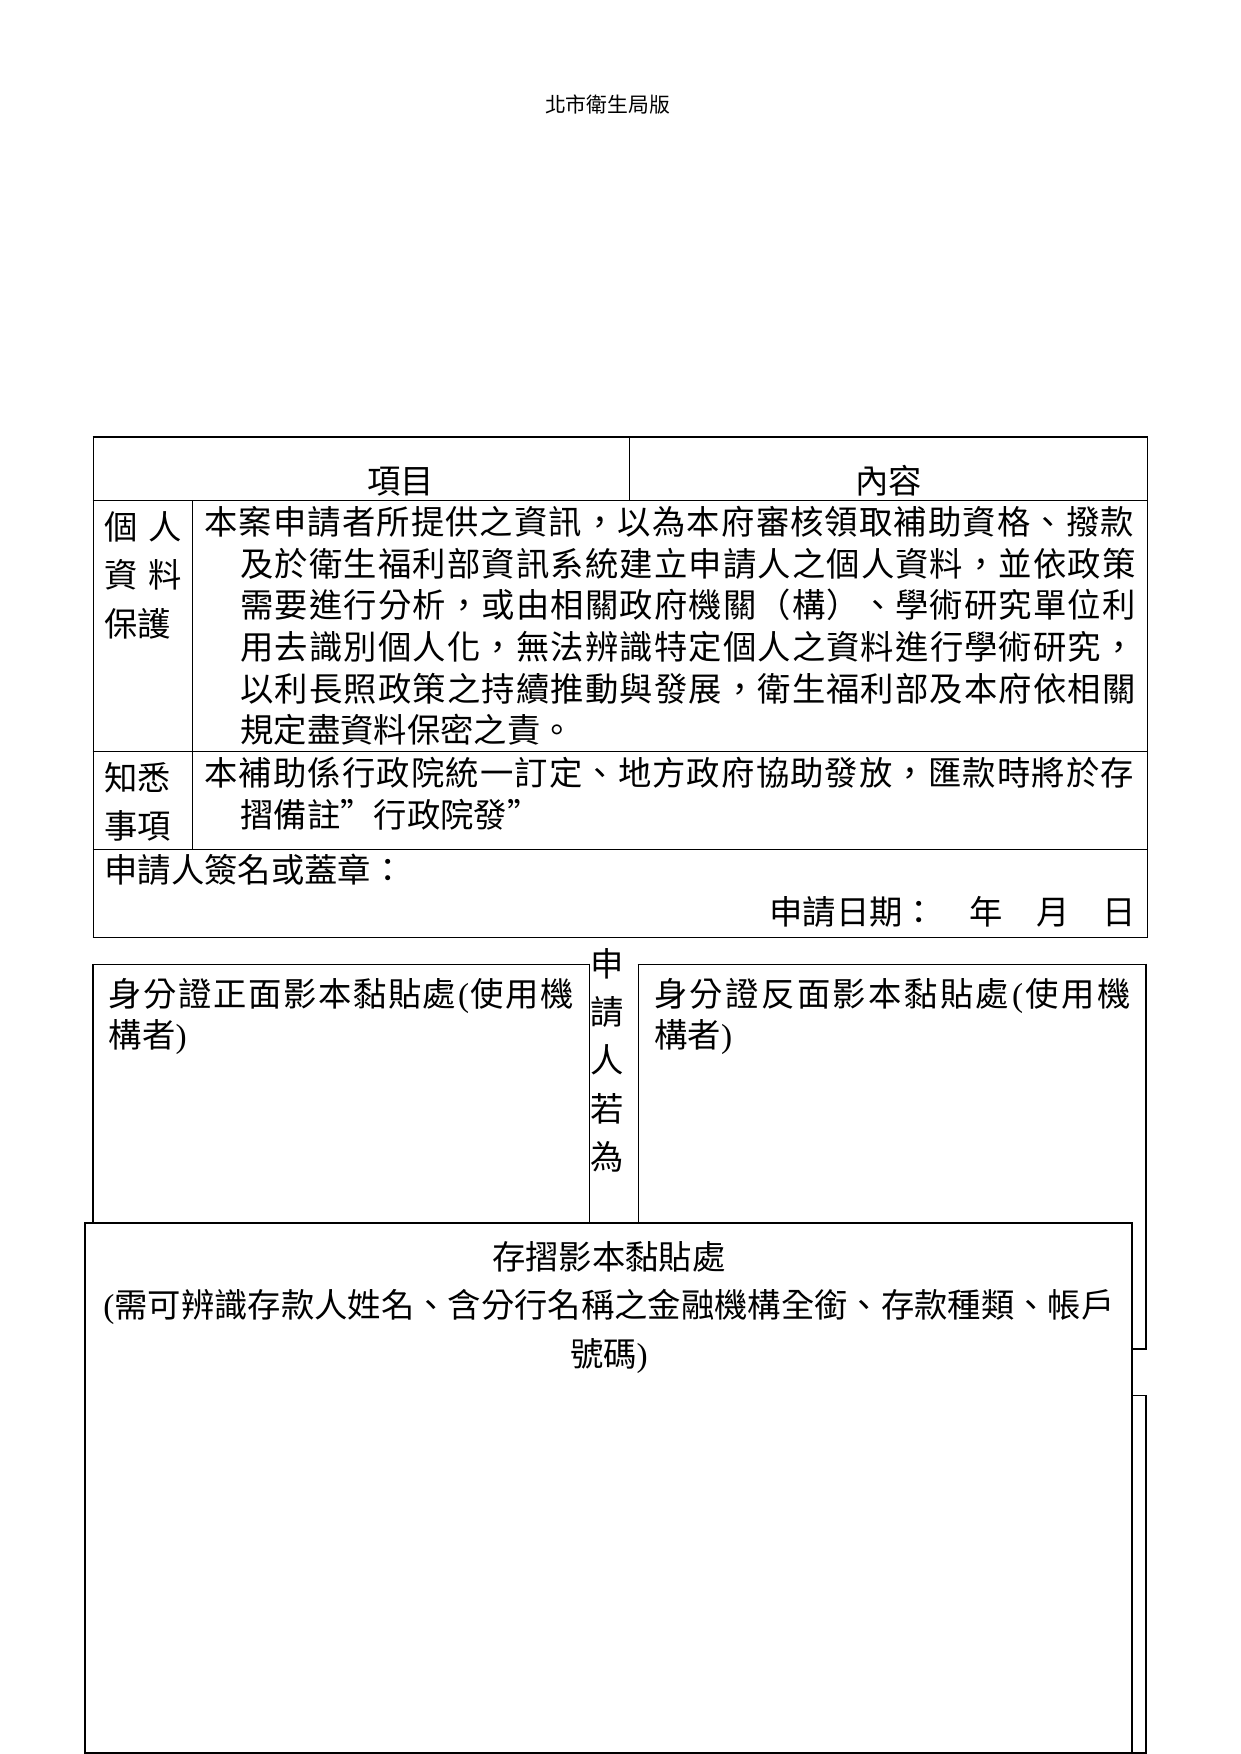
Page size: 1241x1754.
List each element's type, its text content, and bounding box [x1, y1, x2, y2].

text 申請人若為機構簽約人時則需附申請人身分證： [94, 965, 589, 1222]
table_header 項目 [94, 438, 629, 500]
text (需可辨識存款人姓名、含分行名稱之金融機構全銜、存款種類、帳戶號碼) [101, 1279, 1116, 1376]
text 申請人若為機構簽約人時則需附申請人身分證： [86, 1224, 1131, 1752]
table_cell 申請人簽名或蓋章： 申請日期： 年 月 日 [94, 850, 1147, 937]
table_cell 本案申請者所提供之資訊，以為本府審核領取補助資格、撥款及於衛生福利部資訊系統建立申請人之個人資料，並依政策需要進行分析，或由相關政府機關（構）、學術研究單位利用去識別個人化，無法辨識特定個人之資料進行學術研究，以利長照政策之持續推動與發展，衛生福利部及本府依相關規定盡資料保密之責。 [193, 501, 1147, 751]
table_cell 知悉事項 [94, 752, 192, 848]
table_header 內容 [630, 438, 1147, 500]
text 身分證反面影本黏貼處(使用機構者) [654, 973, 1130, 1056]
text 申請人若為機構簽約人時則需附申請人身分證： [92, 938, 1146, 1222]
table_cell 本補助係行政院統一訂定、地方政府協助發放，匯款時將於存摺備註”行政院發” [193, 752, 1147, 848]
text 申請人若為機構簽約人時則需附申請人身分證： [1133, 1396, 1145, 1752]
table_cell 個人資料保護 [94, 501, 192, 751]
text 身分證正面影本黏貼處(使用機構者) [109, 973, 574, 1056]
text 申請人若為機構簽約人時則需附申請人身分證： [639, 965, 1145, 1348]
text 存摺影本黏貼處 [101, 1231, 1116, 1279]
